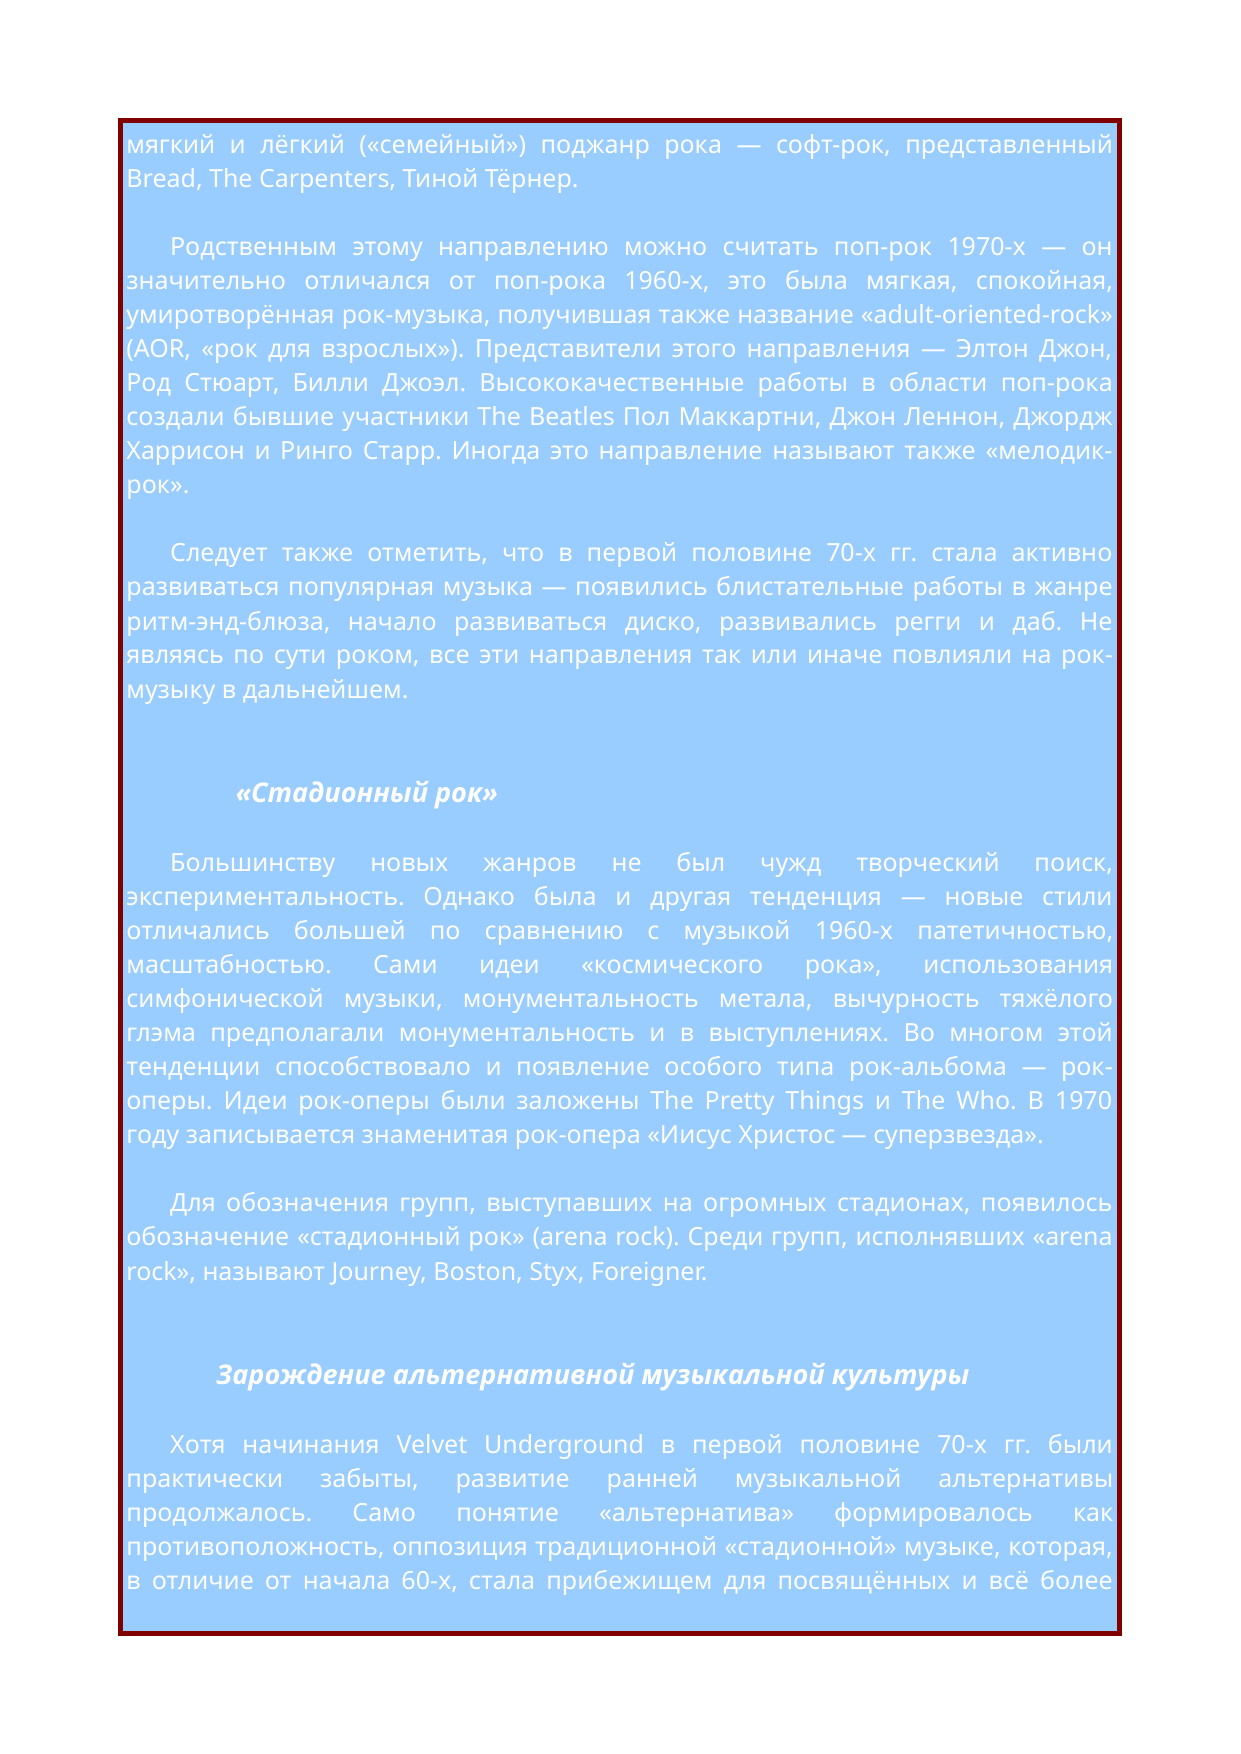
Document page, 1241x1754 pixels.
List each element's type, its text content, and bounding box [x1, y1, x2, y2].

text «Стадионный рок» [126, 773, 1114, 810]
text Для обозначения групп, выступавших на огромных стадионах, появилось обозначение «стадионный рок» (arena rock). Среди групп, исполнявших «arena rock», называют Journey, Boston, Styx, Foreigner. [126, 1185, 1114, 1287]
text Хотя начинания Velvet Underground в первой половине 70-х гг. были практически забыты, развитие ранней музыкальной альтернативы продолжалось. Само понятие «альтернатива» формировалось как противоположность, оппозиция традиционной «стадионной» музыке, которая, в отличие от начала 60-х, стала прибежищем для посвящённых и всё более [126, 1426, 1114, 1597]
text Следует также отметить, что в первой половине 70-х гг. стала активно развиваться популярная музыка — появились блистательные работы в жанре ритм-энд-блюза, начало развиваться диско, развивались регги и даб. Не являясь по сути роком, все эти направления так или иначе повлияли на рок-музыку в дальнейшем. [126, 535, 1114, 705]
text Родственным этому направлению можно считать поп-рок 1970-х — он значительно отличался от поп-рока 1960-х, это была мягкая, спокойная, умиротворённая рок-музыка, получившая также название «adult-oriented-rock» (AOR, «рок для взрослых»). Представители этого направления — Элтон Джон, Род Стюарт, Билли Джоэл. Высококачественные работы в области поп-рока создали бывшие участники The Beatles Пол Маккартни, Джон Леннон, Джордж Харрисон и Ринго Старр. Иногда это направление называют также «мелодик-рок». [126, 228, 1114, 501]
text мягкий и лёгкий («семейный») поджанр рока — софт-рок, представленный Bread, The Carpenters, Тиной Тёрнер. [126, 126, 1114, 194]
text Большинству новых жанров не был чужд творческий поиск, экспериментальность. Однако была и другая тенденция — новые стили отличались большей по сравнению с музыкой 1960-х патетичностью, масштабностью. Сами идеи «космического рока», использования симфонической музыки, монументальность метала, вычурность тяжёлого глэма предполагали монументальность и в выступлениях. Во многом этой тенденции способствовало и появление особого типа рок-альбома — рок-оперы. Идеи рок-оперы были заложены The Pretty Things и The Who. В 1970 году записывается знаменитая рок-опера «Иисус Христос — суперзвезда». [126, 844, 1114, 1151]
text Зарождение альтернативной музыкальной культуры [126, 1355, 1114, 1392]
